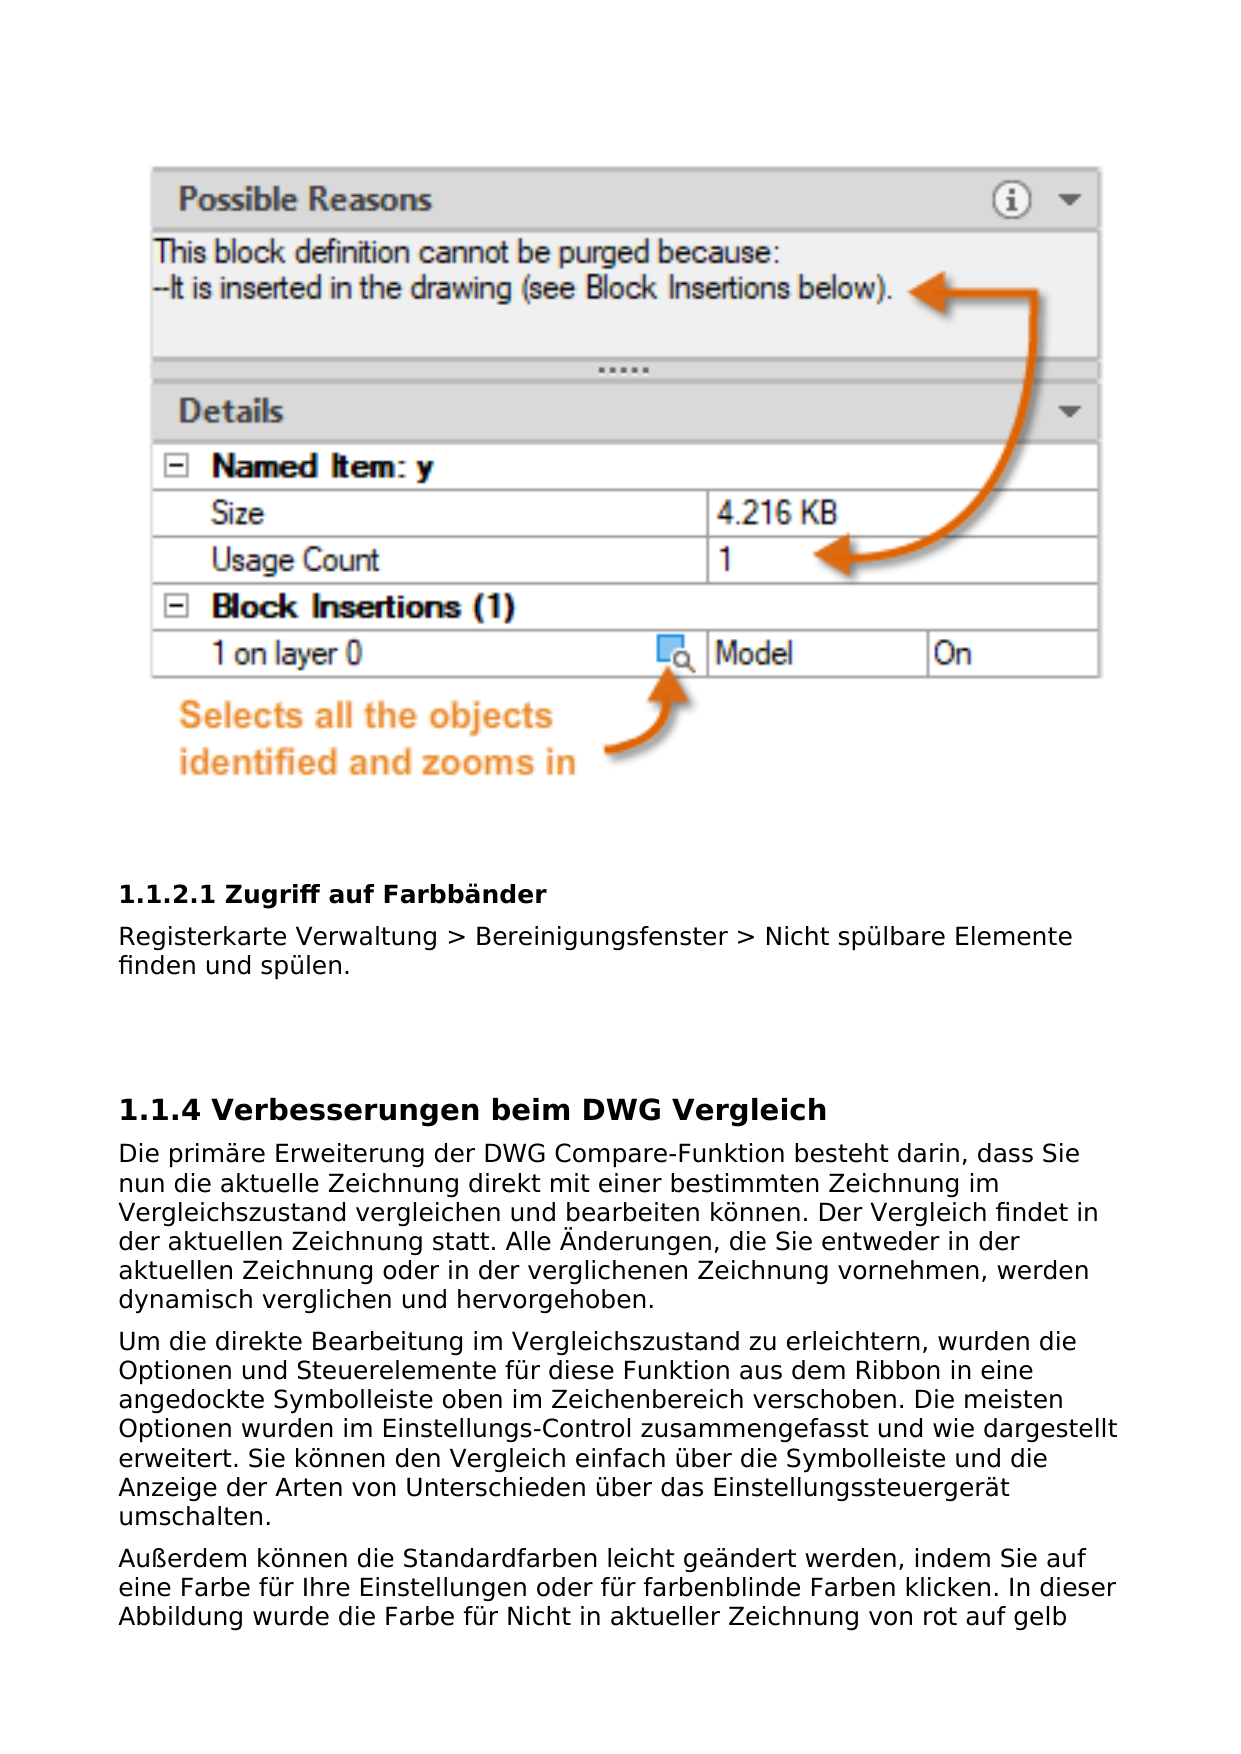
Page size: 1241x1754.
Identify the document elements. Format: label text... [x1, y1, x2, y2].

text Außerdem können die Standardfarben leicht geändert werden, indem Sie auf eine Farbe für Ihre Einstellungen oder für farbenblinde Farben klicken. In dieser Abbildung wurde die Farbe für Nicht in aktueller Zeichnung von rot auf gelb [118, 1544, 1122, 1631]
picture [118, 118, 1123, 814]
text Registerkarte Verwaltung > Bereinigungsfenster > Nicht spülbare Elemente finden und spülen. [118, 922, 1122, 981]
subtitle 1.1.4 Verbesserungen beim DWG Vergleich [118, 1093, 1122, 1127]
subtitle 1.1.2.1 Zugriff auf Farbbänder [118, 881, 1122, 910]
text Die primäre Erweiterung der DWG Compare-Funktion besteht darin, dass Sie nun die aktuelle Zeichnung direkt mit einer bestimmten Zeichnung im Vergleichszustand vergleichen und bearbeiten können. Der Vergleich findet in der aktuellen Zeichnung statt. Alle Änderungen, die Sie entweder in der aktuellen Zeichnung oder in der verglichenen Zeichnung vornehmen, werden dynamisch verglichen und hervorgehoben. [118, 1140, 1122, 1315]
text Um die direkte Bearbeitung im Vergleichszustand zu erleichtern, wurden die Optionen und Steuerelemente für diese Funktion aus dem Ribbon in eine angedockte Symbolleiste oben im Zeichenbereich verschoben. Die meisten Optionen wurden im Einstellungs-Control zusammengefasst und wie dargestellt erweitert. Sie können den Vergleich einfach über die Symbolleiste und die Anzeige der Arten von Unterschieden über das Einstellungssteuergerät umschalten. [118, 1327, 1122, 1531]
